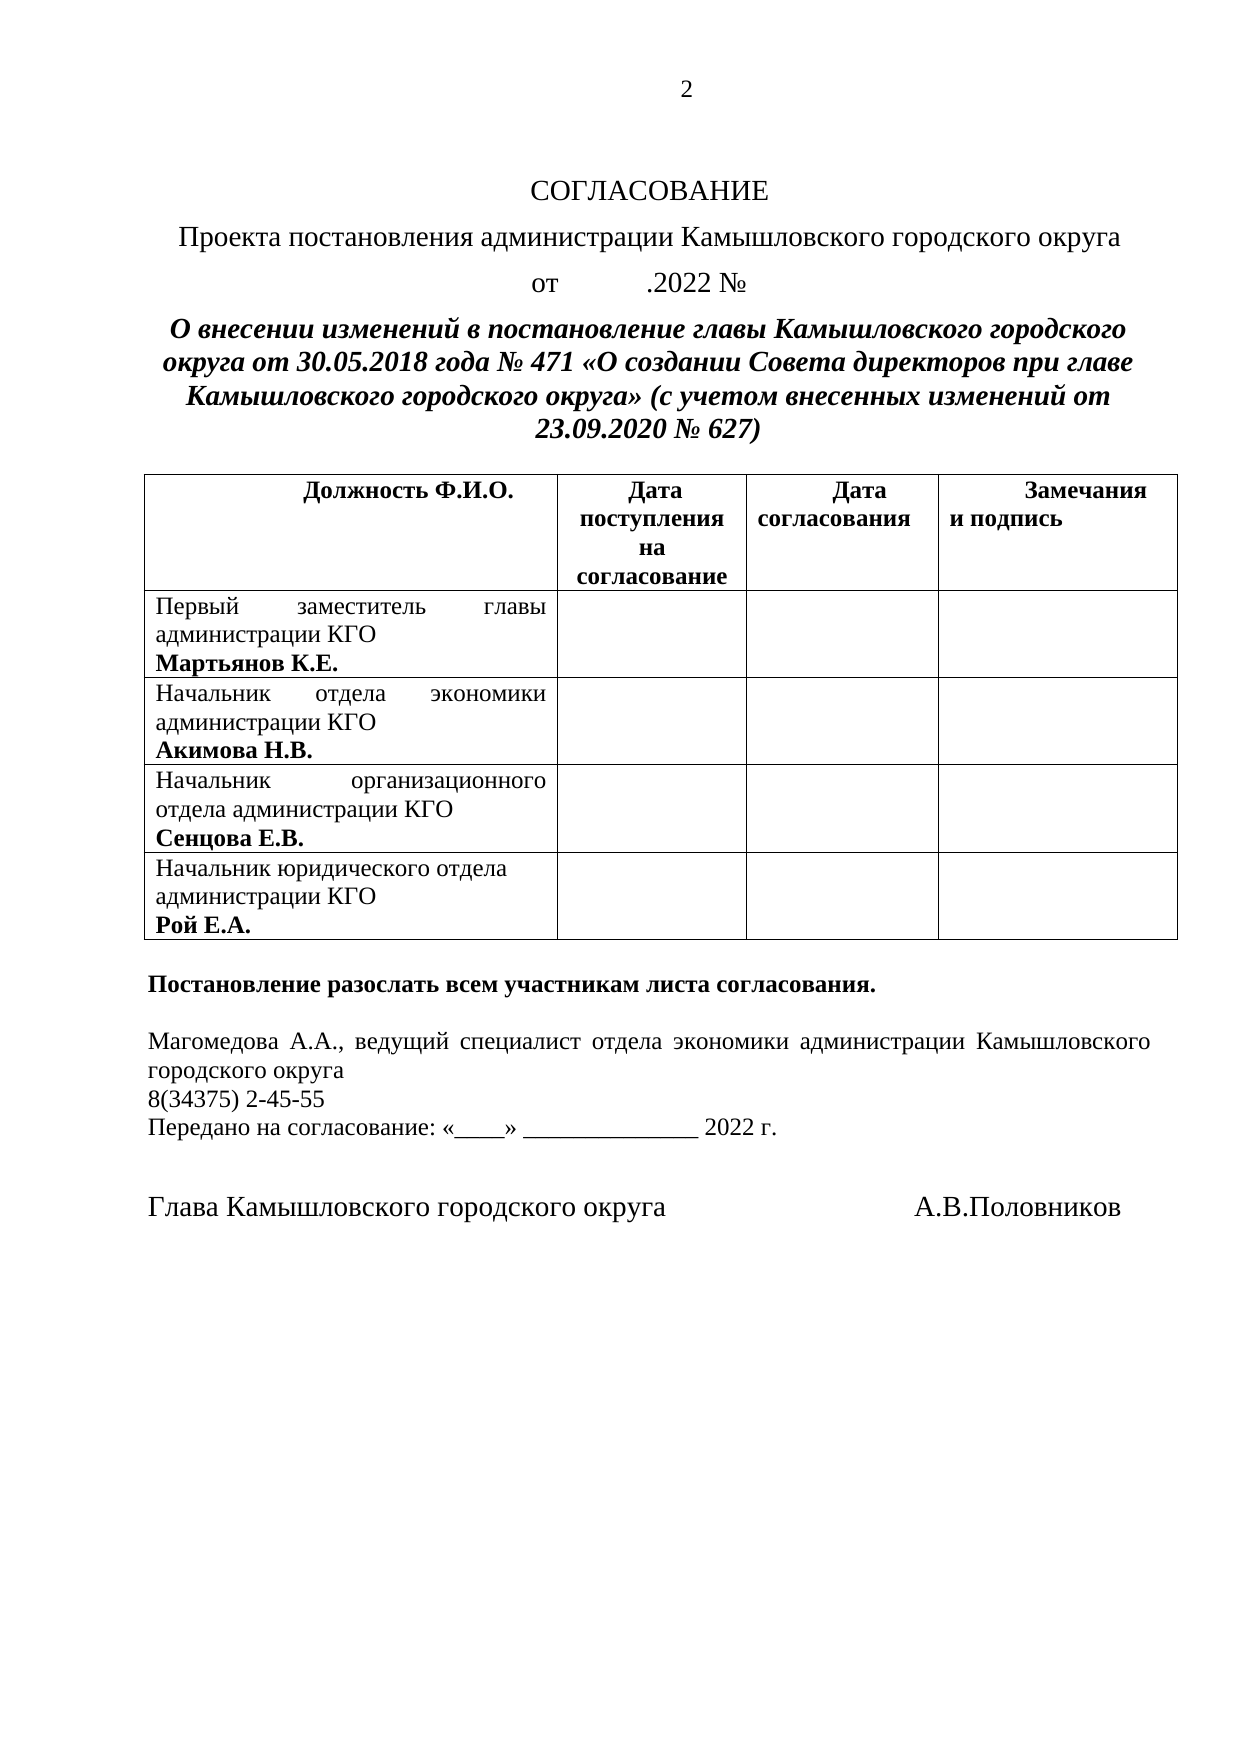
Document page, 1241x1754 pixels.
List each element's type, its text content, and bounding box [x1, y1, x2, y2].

text Глава Камышловского городского округа А.В.Половников [148, 1189, 1152, 1223]
table_cell [558, 765, 746, 852]
table_header Замечания и подпись [939, 475, 1177, 590]
table_cell [939, 765, 1177, 852]
table_cell Начальник юридического отдела администрации КГО Рой Е.А. [145, 853, 557, 939]
table_cell Первый заместитель главы администрации КГО Мартьянов К.Е. [145, 591, 557, 677]
table_cell [558, 678, 746, 764]
text 8(34375) 2-45-55 [148, 1084, 1152, 1112]
text СОГЛАСОВАНИЕ [148, 173, 1152, 206]
text Передано на согласование: «____» ______________ 2022 г. [148, 1112, 1152, 1141]
table_cell [747, 591, 938, 677]
table_cell [558, 853, 746, 939]
table_cell Начальник организационного отдела администрации КГО Сенцова Е.В. [145, 765, 557, 852]
table_cell [747, 678, 938, 764]
table_header Дата поступления на согласование [558, 475, 746, 590]
table_cell [747, 765, 938, 852]
table_header Дата согласования [747, 475, 938, 590]
title О внесении изменений в постановление главы Камышловского городского округа от 30.05.2018 года № 471 «О создании Совета директоров при главе Камышловского городского округа» (с учетом внесенных изменений от 23.09.2020 № 627) [148, 311, 1152, 445]
table_cell [747, 853, 938, 939]
table_cell [939, 591, 1177, 677]
table_cell [939, 853, 1177, 939]
table_header Должность Ф.И.О. [145, 475, 557, 590]
table_cell [558, 591, 746, 677]
text Постановление разослать всем участникам листа согласования. [148, 969, 1152, 997]
text от .2022 № [148, 265, 1152, 298]
text Магомедова А.А., ведущий специалист отдела экономики администрации Камышловского городского округа [148, 1026, 1152, 1084]
text Проекта постановления администрации Камышловского городского округа [148, 219, 1152, 252]
table_cell [939, 678, 1177, 764]
table_cell Начальник отдела экономики администрации КГО Акимова Н.В. [145, 678, 557, 764]
